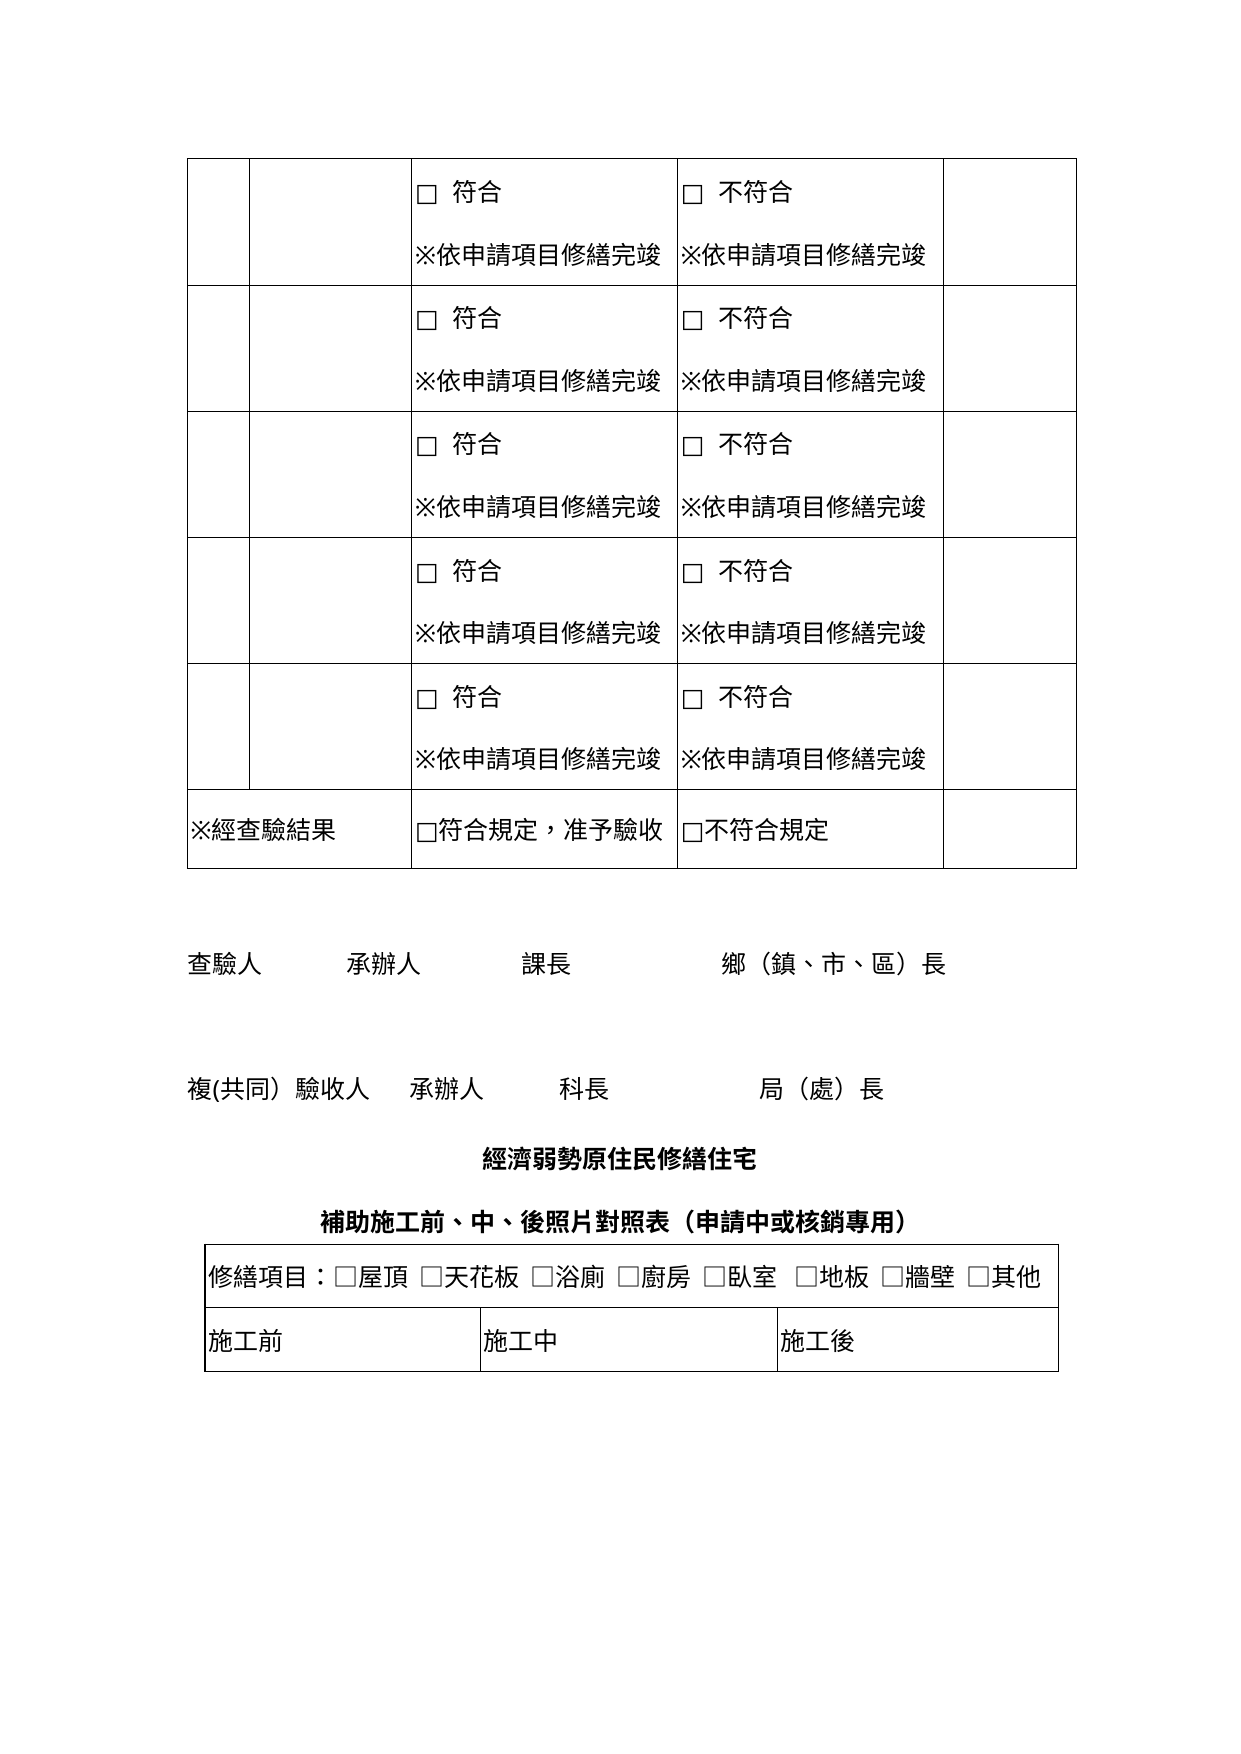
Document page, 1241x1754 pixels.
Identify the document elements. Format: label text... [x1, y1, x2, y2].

table_cell 不符合 ※依申請項目修繕完竣 [678, 159, 943, 285]
table_cell [250, 286, 411, 411]
table_cell [944, 412, 1076, 537]
table_header 修繕項目：□屋頂 □天花板 □浴廁 □廚房 □臥室 □地板 □牆壁 □其他 [206, 1245, 1058, 1307]
table_cell [188, 159, 249, 285]
table_cell [188, 538, 249, 663]
table_cell [944, 286, 1076, 411]
table_cell ※經查驗結果 [188, 790, 411, 867]
table_cell [944, 790, 1076, 867]
table_cell 不符合 ※依申請項目修繕完竣 [678, 664, 943, 789]
table_cell 符合 ※依申請項目修繕完竣 [412, 286, 677, 411]
table_cell 符合 ※依申請項目修繕完竣 [412, 412, 677, 537]
table_cell [250, 159, 411, 285]
table_cell [188, 664, 249, 789]
table_cell 符合 ※依申請項目修繕完竣 [412, 538, 677, 663]
table_cell 不符合 ※依申請項目修繕完竣 [678, 538, 943, 663]
table_cell 符合 ※依申請項目修繕完竣 [412, 664, 677, 789]
table_cell 施工前 [206, 1308, 480, 1371]
table_cell 施工中 [481, 1308, 777, 1371]
table_cell [944, 538, 1076, 663]
table_cell [250, 538, 411, 663]
table_cell [944, 159, 1076, 285]
table_cell [250, 664, 411, 789]
table_cell [944, 664, 1076, 789]
table_cell □不符合規定 [678, 790, 943, 867]
table_cell 不符合 ※依申請項目修繕完竣 [678, 412, 943, 537]
table_cell 不符合 ※依申請項目修繕完竣 [678, 286, 943, 411]
table_cell [188, 286, 249, 411]
text 補助施工前、中、後照片對照表（申請中或核銷專用） [187, 1181, 1053, 1243]
table_cell [250, 412, 411, 537]
table_cell □符合規定，准予驗收 [412, 790, 677, 867]
text 查驗人 承辦人 課長 鄉（鎮、市、區）長 [187, 931, 1053, 993]
text 經濟弱勢原住民修繕住宅 [187, 1118, 1053, 1181]
text 複(共同）驗收人 承辦人 科長 局（處）長 [187, 1056, 1053, 1118]
table_cell 施工後 [778, 1308, 1058, 1371]
table_cell [188, 412, 249, 537]
table_cell 符合 ※依申請項目修繕完竣 [412, 159, 677, 285]
